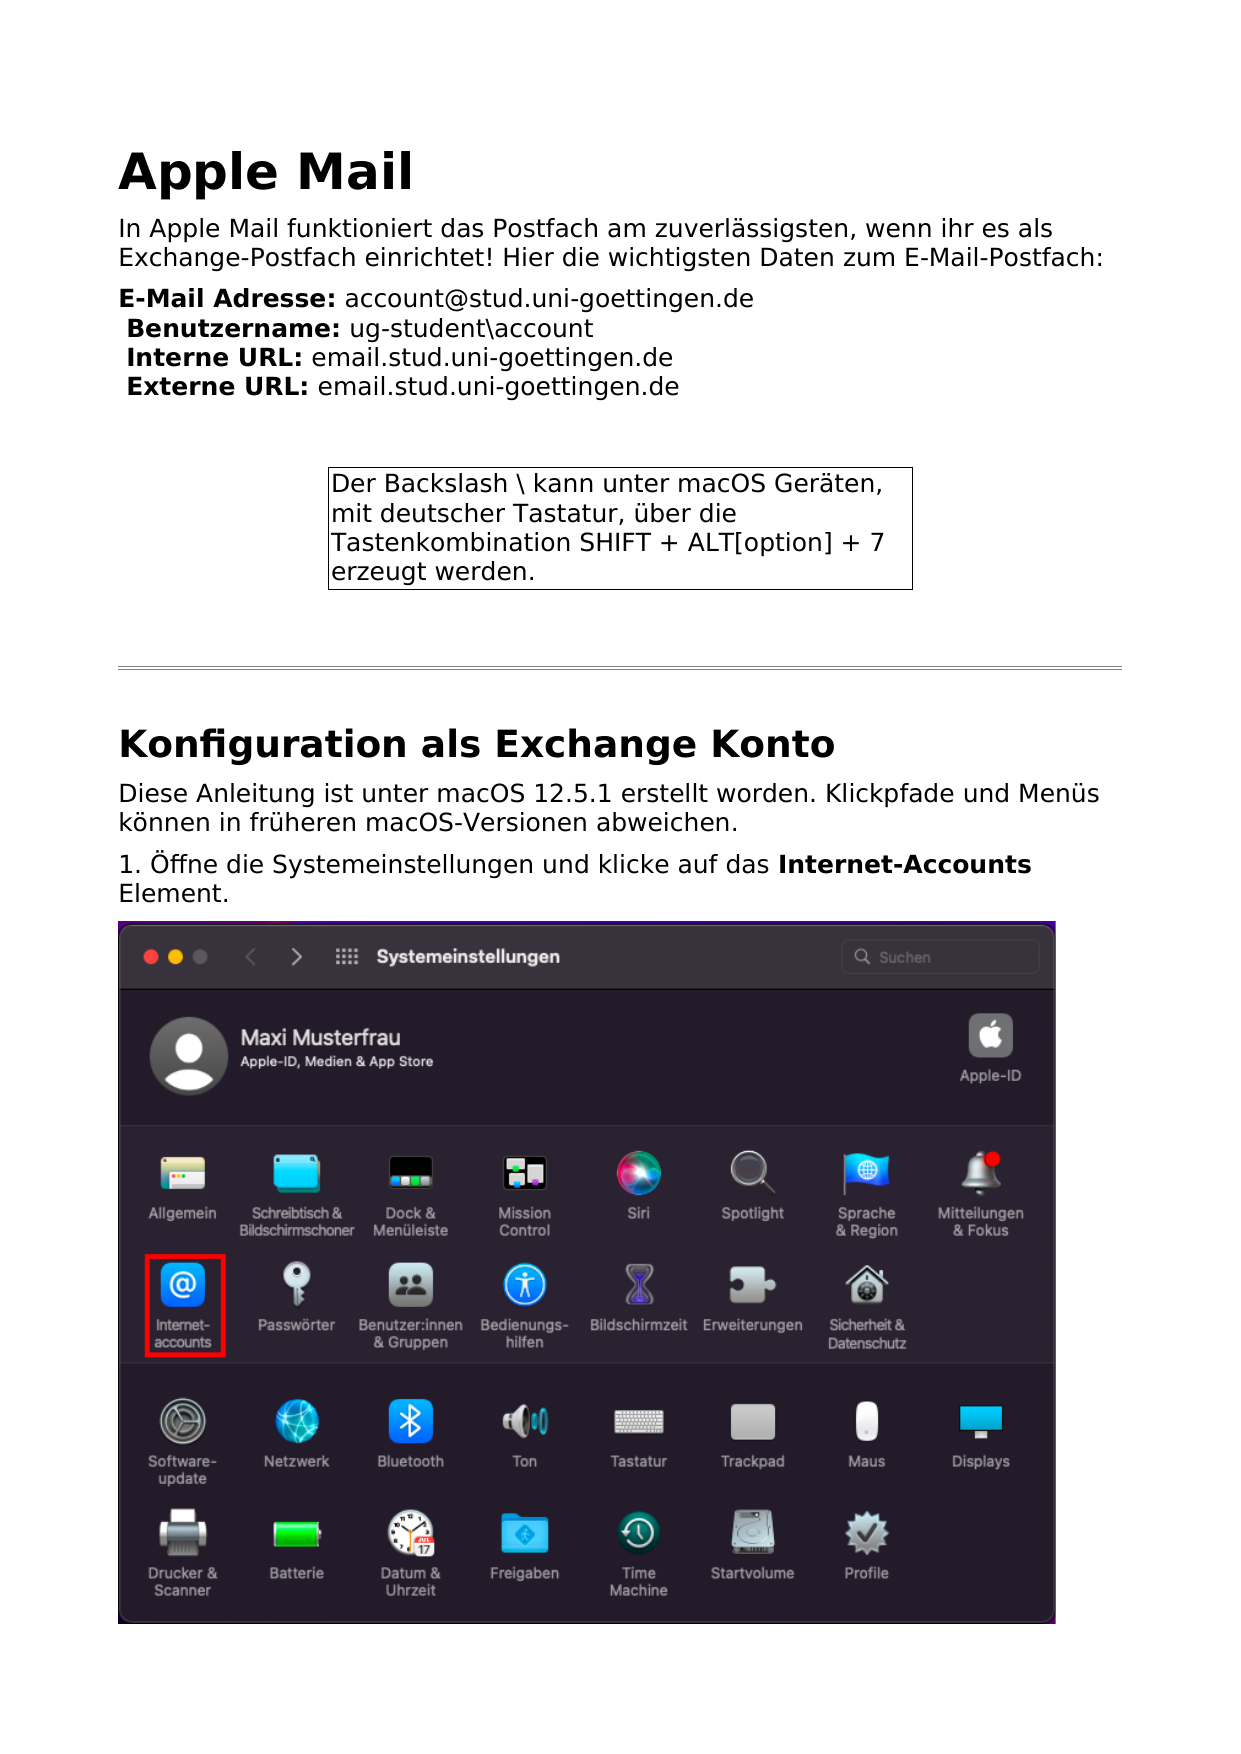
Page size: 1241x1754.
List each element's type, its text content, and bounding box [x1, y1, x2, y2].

subtitle Konfiguration als Exchange Konto [118, 723, 1122, 767]
text In Apple Mail funktioniert das Postfach am zuverlässigsten, wenn ihr es als Exchange-Postfach einrichtet! Hier die wichtigsten Daten zum E-Mail-Postfach: [118, 214, 1122, 272]
picture [118, 921, 1056, 1624]
subtitle Apple Mail [118, 143, 1122, 201]
text 1. Öffne die Systemeinstellungen und klicke auf das Internet-Accounts Element. [118, 850, 1122, 908]
table_header Der Backslash \ kann unter macOS Geräten, mit deutscher Tastatur, über die Tastenkombination SHIFT + ALT[option] + 7 erzeugt werden. [329, 468, 912, 589]
text E-Mail Adresse: account@stud.uni-goettingen.de Benutzername: ug-student\account Interne URL: email.stud.uni-goettingen.de Externe URL: email.stud.uni-goettingen.de [118, 285, 1122, 431]
text Diese Anleitung ist unter macOS 12.5.1 erstellt worden. Klickpfade und Menüs können in früheren macOS-Versionen abweichen. [118, 779, 1122, 838]
